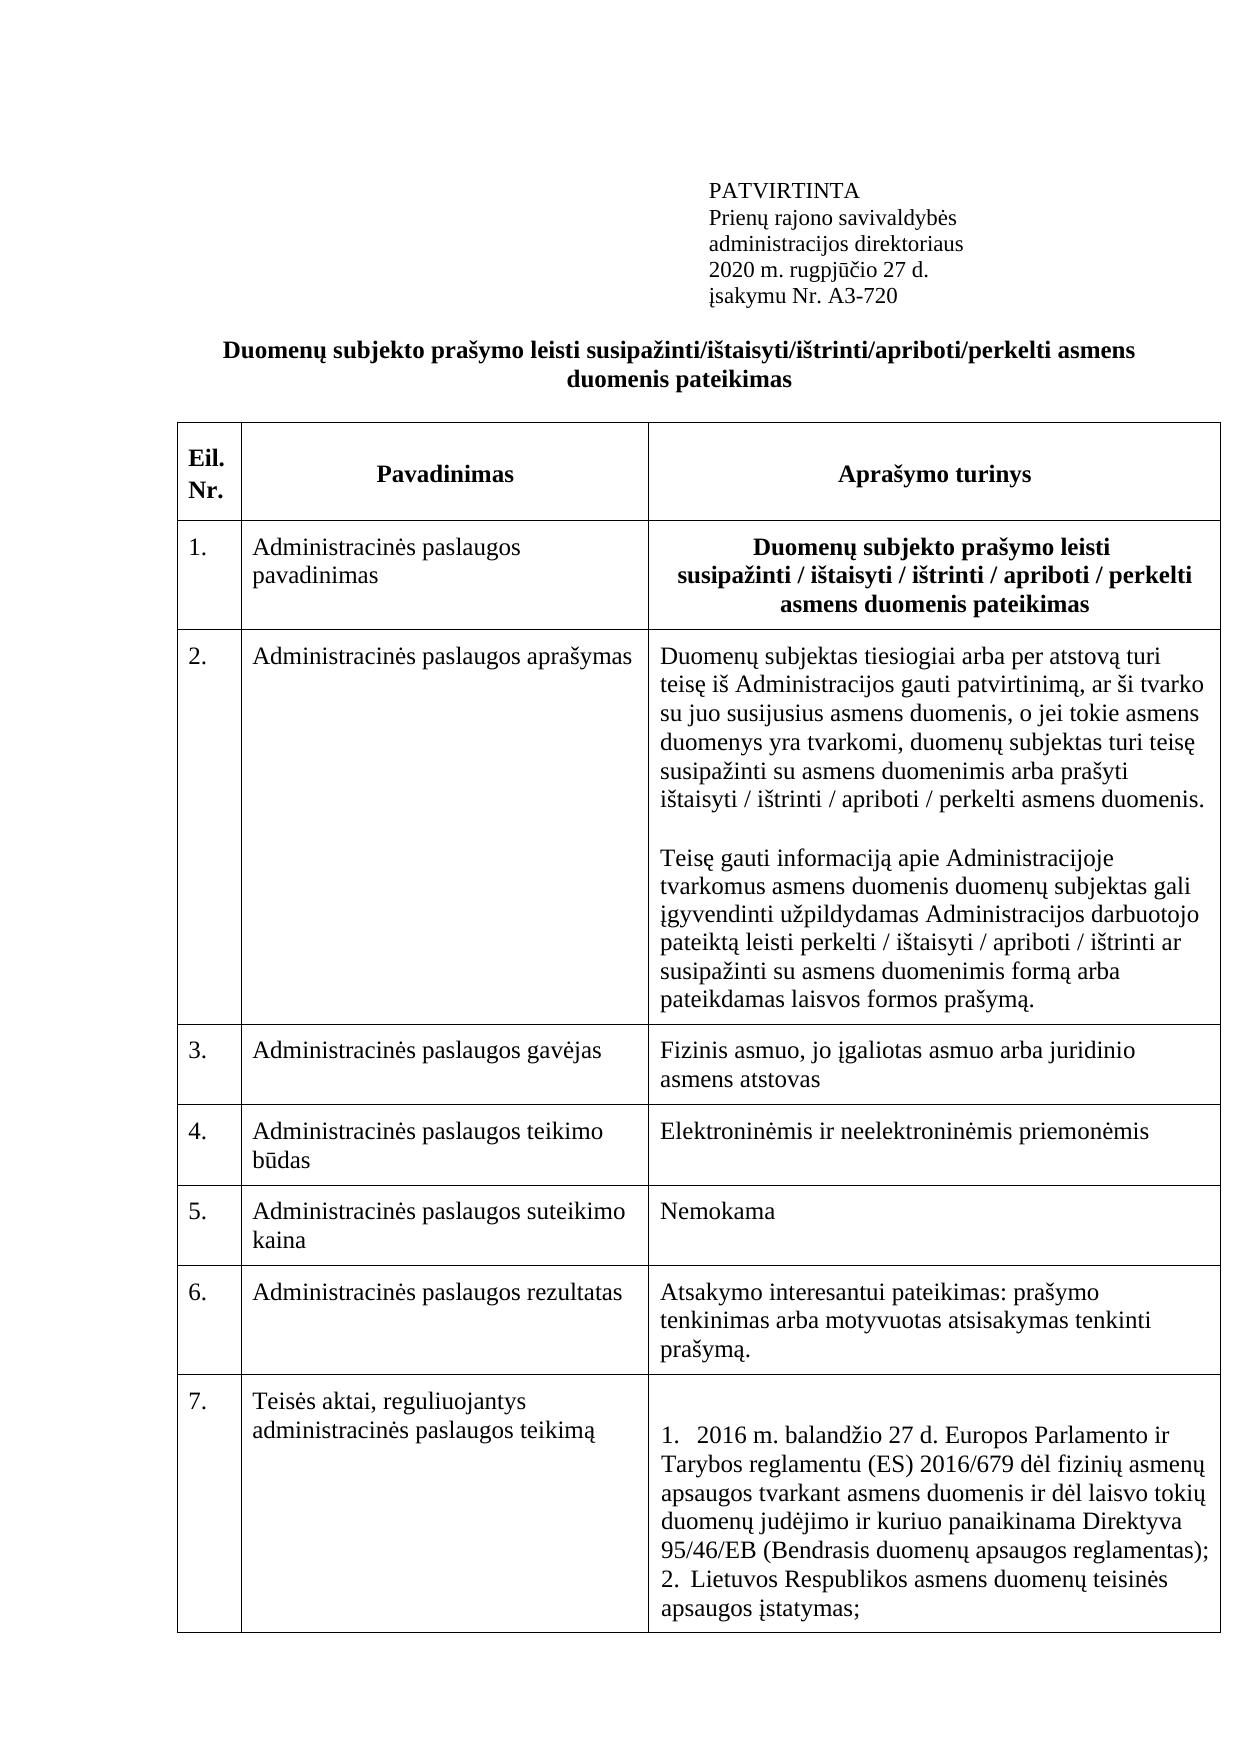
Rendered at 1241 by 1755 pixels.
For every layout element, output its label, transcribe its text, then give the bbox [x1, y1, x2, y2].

text administracijos direktoriaus [177, 230, 1181, 256]
table_cell Administracinės paslaugos gavėjas [242, 1025, 648, 1104]
text įsakymu Nr. A3-720 [177, 283, 1181, 309]
table_cell 4. [178, 1105, 241, 1184]
table_cell Teisės aktai, reguliuojantys administracinės paslaugos teikimą [242, 1375, 648, 1632]
table_cell Duomenų subjektas tiesiogiai arba per atstovą turi teisę iš Administracijos gauti patvirtinimą, ar ši tvarko su juo susijusius asmens duomenis, o jei tokie asmens duomenys yra tvarkomi, duomenų subjektas turi teisę susipažinti su asmens duomenimis arba prašyti ištaisyti / ištrinti / apriboti / perkelti asmens duomenis. Teisę gauti informaciją apie Administracijoje tvarkomus asmens duomenis duomenų subjektas gali įgyvendinti užpildydamas Administracijos darbuotojo pateiktą leisti perkelti / ištaisyti / apriboti / ištrinti ar susipažinti su asmens duomenimis formą arba pateikdamas laisvos formos prašymą. [649, 630, 1220, 1024]
table_header Aprašymo turinys [649, 423, 1220, 519]
table_header Pavadinimas [242, 423, 648, 519]
table_cell Fizinis asmuo, jo įgaliotas asmuo arba juridinio asmens atstovas [649, 1025, 1220, 1104]
table_cell Atsakymo interesantui pateikimas: prašymo tenkinimas arba motyvuotas atsisakymas tenkinti prašymą. [649, 1266, 1220, 1374]
table_cell Administracinės paslaugos aprašymas [242, 630, 648, 1024]
table_cell Elektroninėmis ir neelektroninėmis priemonėmis [649, 1105, 1220, 1184]
table_cell Administracinės paslaugos teikimo būdas [242, 1105, 648, 1184]
table_cell 5. [178, 1186, 241, 1265]
text 2020 m. rugpjūčio 27 d. [177, 256, 1181, 283]
table_cell Nemokama [649, 1186, 1220, 1265]
text Duomenų subjekto prašymo leisti susipažinti/ištaisyti/ištrinti/apriboti/perkelti asmens duomenis pateikimas [177, 335, 1181, 393]
table_cell 1. [178, 521, 241, 629]
table_cell Administracinės paslaugos rezultatas [242, 1266, 648, 1374]
table_cell 6. [178, 1266, 241, 1374]
table_cell Administracinės paslaugos pavadinimas [242, 521, 648, 629]
table_cell Duomenų subjekto prašymo leisti susipažinti / ištaisyti / ištrinti / apriboti / perkelti asmens duomenis pateikimas [649, 521, 1220, 629]
text Prienų rajono savivaldybės [177, 203, 1181, 230]
table_cell 1. 2016 m. balandžio 27 d. Europos Parlamento ir Tarybos reglamentu (ES) 2016/679 dėl fizinių asmenų apsaugos tvarkant asmens duomenis ir dėl laisvo tokių duomenų judėjimo ir kuriuo panaikinama Direktyva 95/46/EB (Bendrasis duomenų apsaugos reglamentas); 2. Lietuvos Respublikos asmens duomenų teisinės apsaugos įstatymas; [649, 1375, 1220, 1632]
text PATVIRTINTA [177, 177, 1181, 203]
table_cell 2. [178, 630, 241, 1024]
table_cell Administracinės paslaugos suteikimo kaina [242, 1186, 648, 1265]
table_cell 3. [178, 1025, 241, 1104]
table_header Eil. Nr. [178, 423, 241, 519]
table_cell 7. [178, 1375, 241, 1632]
